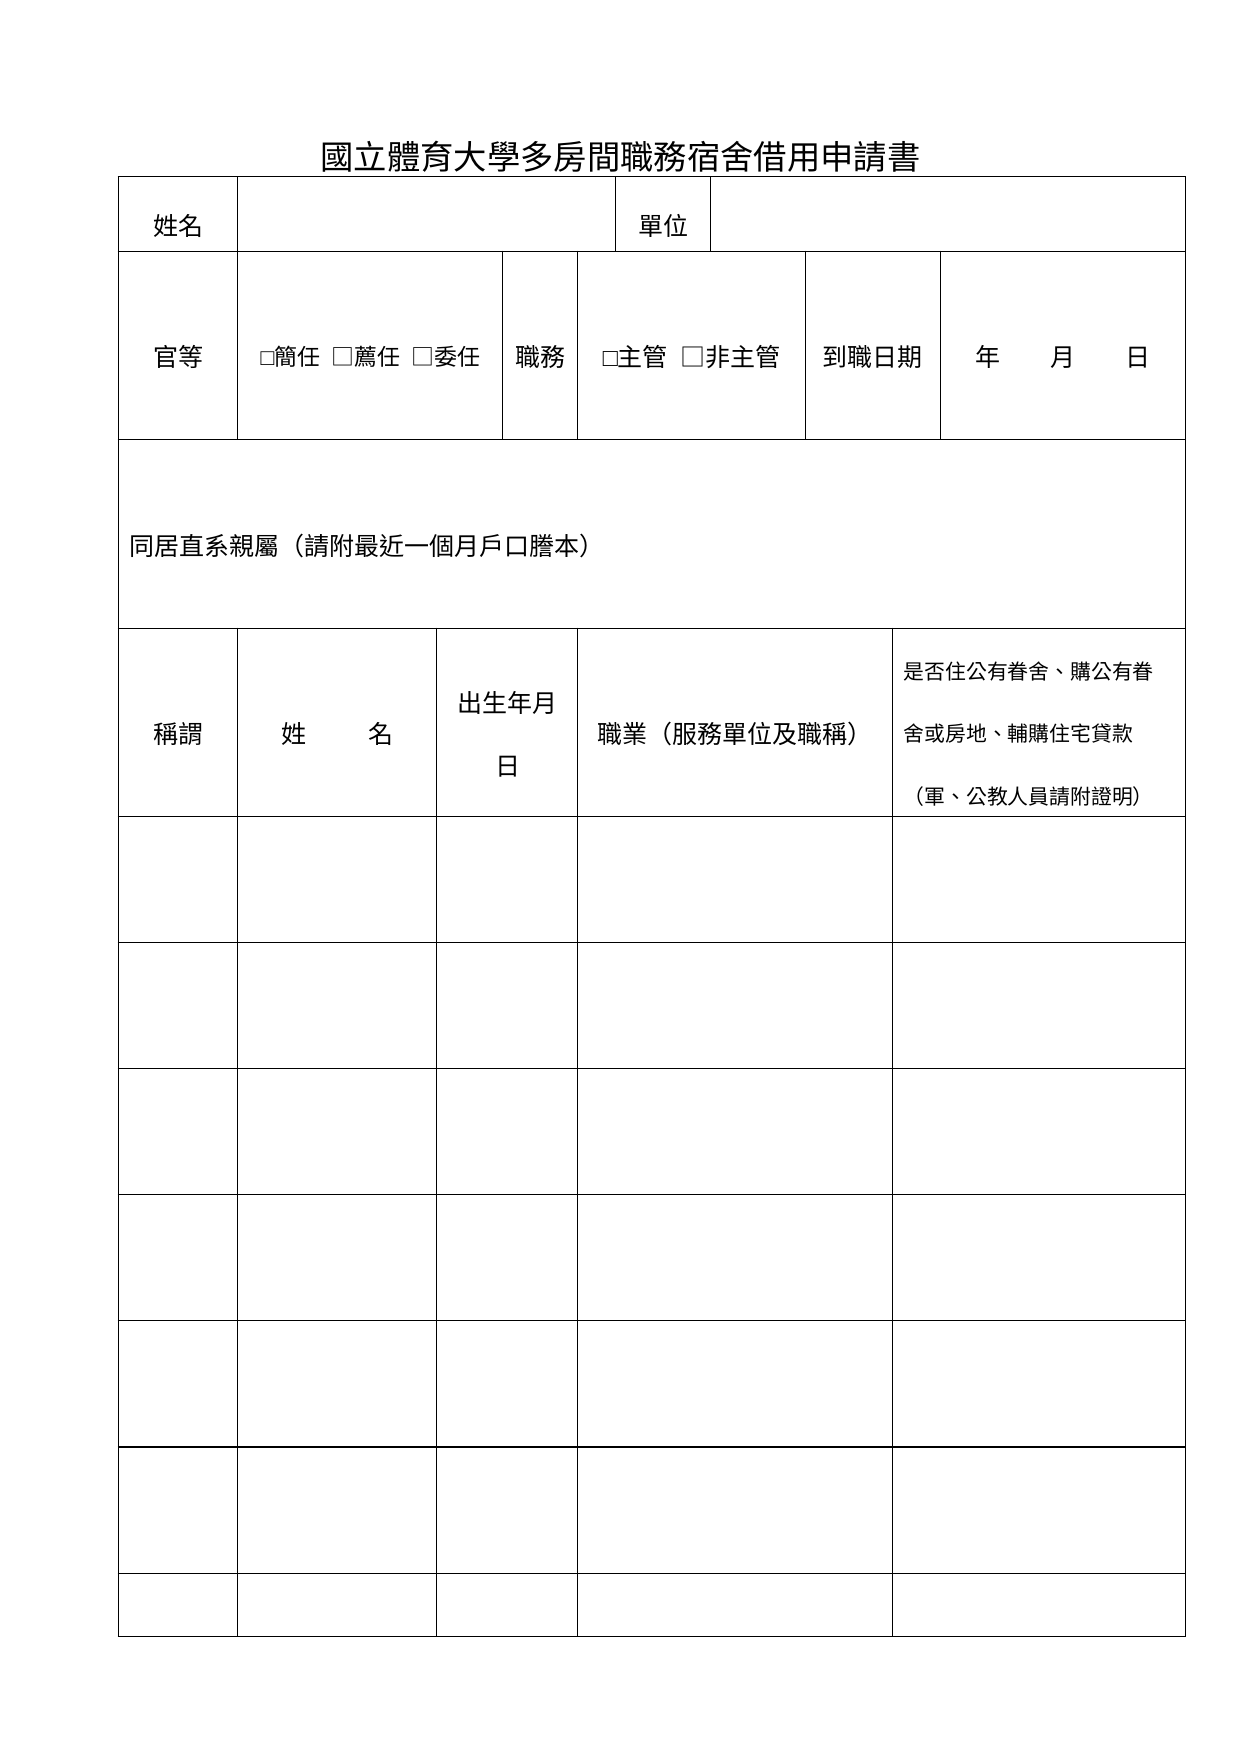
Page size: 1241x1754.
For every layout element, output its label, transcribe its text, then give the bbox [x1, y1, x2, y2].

table_cell [578, 817, 892, 942]
table_cell [578, 1574, 892, 1636]
table_cell [437, 1321, 577, 1446]
table_cell 是否住公有眷舍、購公有眷舍或房地、輔購住宅貸款（軍、公教人員請附證明） [893, 629, 1185, 816]
table_cell [893, 1321, 1185, 1446]
table_cell [893, 1069, 1185, 1194]
table_cell [119, 1448, 237, 1572]
table_cell [119, 1195, 237, 1320]
table_cell [437, 943, 577, 1068]
table_cell [238, 817, 436, 942]
table_cell [119, 943, 237, 1068]
table_cell 職務 [503, 252, 577, 439]
table_cell □主管 □非主管 [578, 252, 805, 439]
table_cell [578, 1321, 892, 1446]
table_cell [238, 943, 436, 1068]
table_cell [437, 817, 577, 942]
table_cell [578, 1448, 892, 1572]
table_cell 職業（服務單位及職稱） [578, 629, 892, 816]
table_cell [893, 817, 1185, 942]
table_cell [893, 1574, 1185, 1636]
table_cell [238, 1574, 436, 1636]
table_cell [578, 943, 892, 1068]
table_cell □簡任 □薦任 □委任 [238, 252, 502, 439]
table_cell [893, 943, 1185, 1068]
table_cell [437, 1195, 577, 1320]
table_header [238, 177, 615, 251]
table_cell 到職日期 [806, 252, 940, 439]
table_cell [238, 1448, 436, 1572]
table_cell 年 月 日 [941, 252, 1185, 439]
table_cell [119, 1069, 237, 1194]
table_cell 姓 名 [238, 629, 436, 816]
table_cell [119, 1574, 237, 1636]
text 國立體育大學多房間職務宿舍借用申請書 [118, 113, 1122, 176]
table_cell 稱謂 [119, 629, 237, 816]
table_cell [437, 1069, 577, 1194]
table_cell [119, 817, 237, 942]
table_header 單位 [616, 177, 710, 251]
table_cell [238, 1069, 436, 1194]
table_cell [893, 1195, 1185, 1320]
table_cell [437, 1448, 577, 1572]
table_cell [238, 1195, 436, 1320]
table_header [711, 177, 1185, 251]
table_cell 出生年月日 [437, 629, 577, 816]
table_cell [578, 1069, 892, 1194]
table_cell [893, 1448, 1185, 1572]
table_cell 官等 [119, 252, 237, 439]
table_header 姓名 [119, 177, 237, 251]
table_cell [578, 1195, 892, 1320]
table_cell [437, 1574, 577, 1636]
table_cell 同居直系親屬（請附最近一個月戶口謄本） [119, 440, 1185, 628]
table_cell [119, 1321, 237, 1446]
table_cell [238, 1321, 436, 1446]
